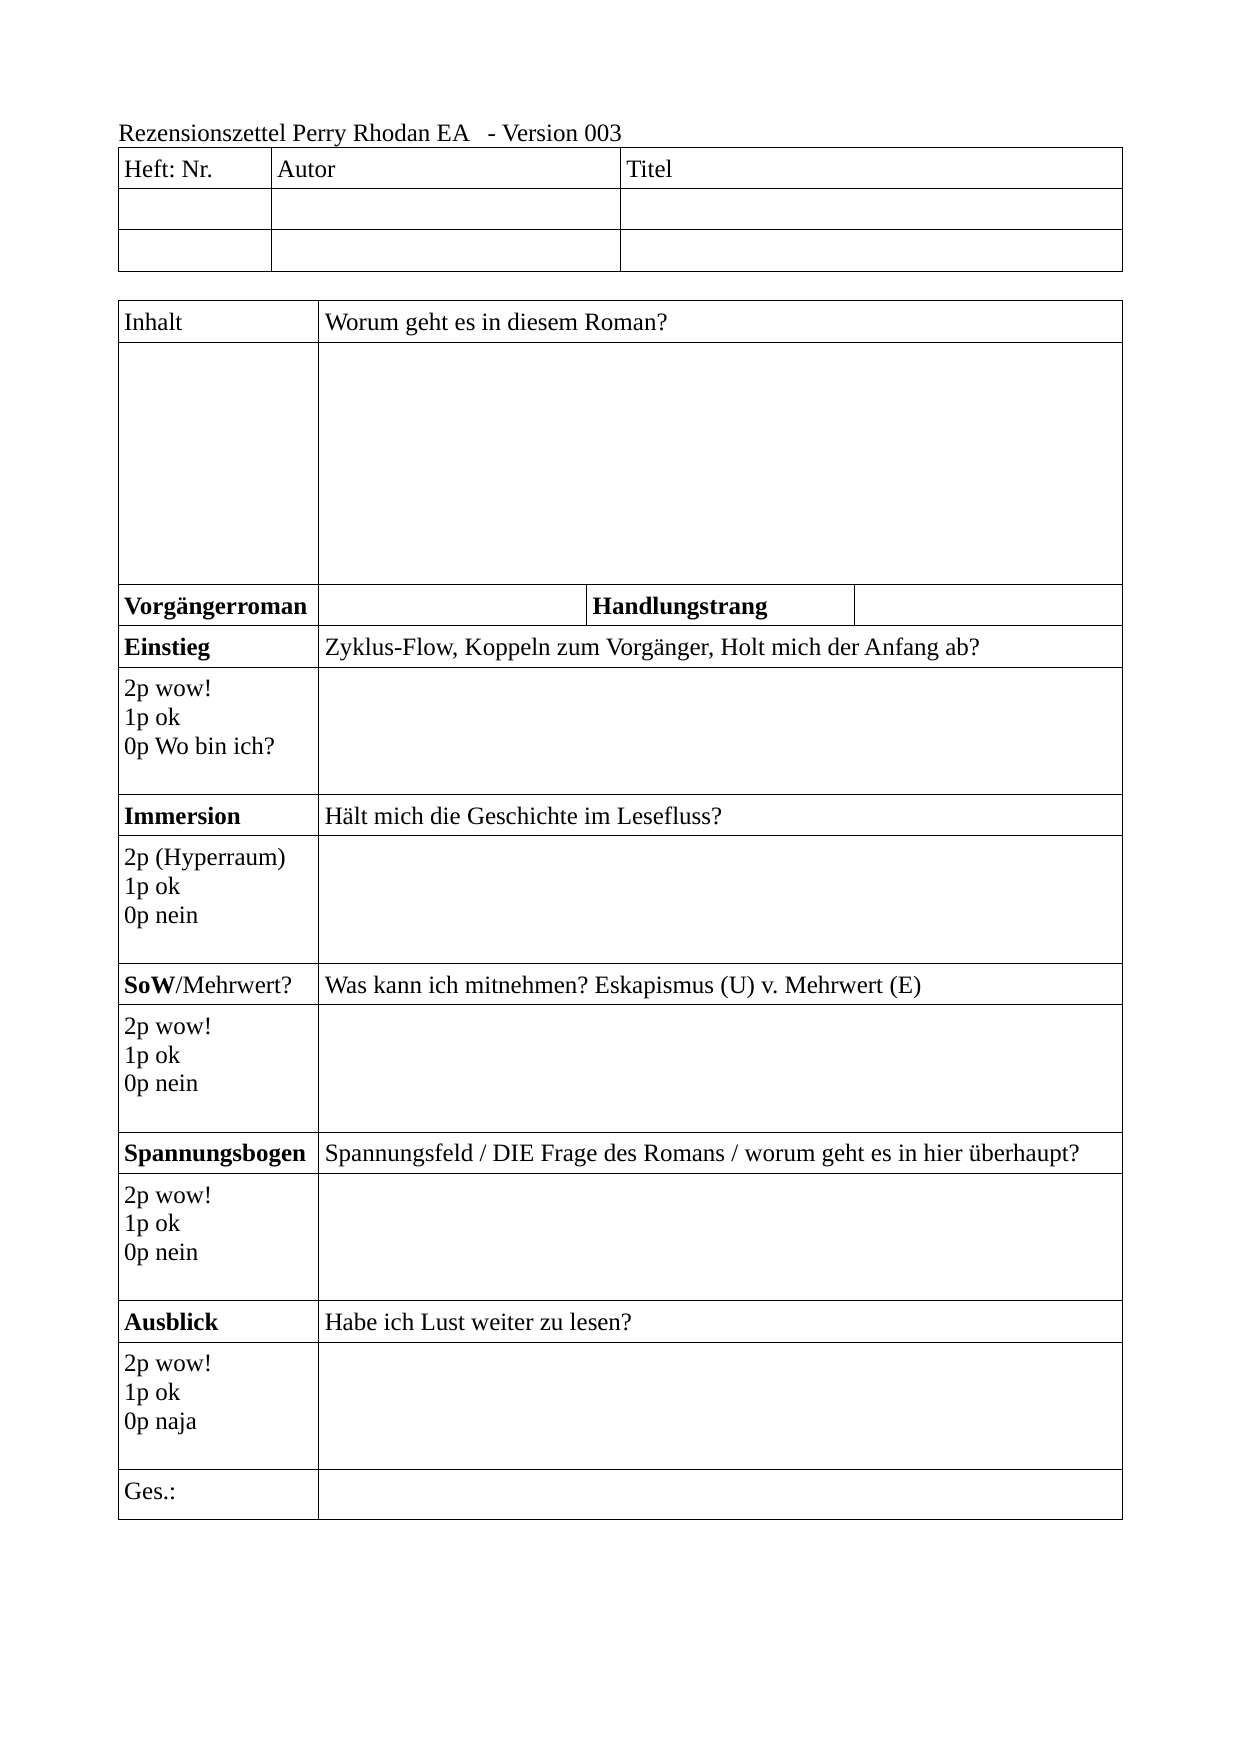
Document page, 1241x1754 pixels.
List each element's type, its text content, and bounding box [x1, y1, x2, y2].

table_cell [319, 1174, 1122, 1300]
table_cell Habe ich Lust weiter zu lesen? [319, 1301, 1122, 1342]
table_cell [319, 836, 1122, 963]
table_cell [855, 585, 1122, 625]
table_cell Handlungstrang [587, 585, 854, 625]
table_cell [119, 230, 271, 271]
table_cell [319, 1470, 1122, 1519]
table_cell [272, 189, 620, 229]
table_cell Spannungsfeld / DIE Frage des Romans / worum geht es in hier überhaupt? [319, 1133, 1122, 1173]
table_cell Immersion [119, 795, 318, 835]
table_header Heft: Nr. [119, 148, 271, 188]
table_cell 2p wow! 1p ok 0p nein [119, 1174, 318, 1300]
table_cell [319, 343, 1122, 584]
table_header Autor [272, 148, 620, 188]
table_cell [319, 668, 1122, 794]
table_cell [319, 585, 586, 625]
table_cell Hält mich die Geschichte im Lesefluss? [319, 795, 1122, 835]
table_cell Ausblick [119, 1301, 318, 1342]
table_cell [119, 189, 271, 229]
table_cell Einstieg [119, 626, 318, 667]
table_cell [272, 230, 620, 271]
table_cell [319, 1343, 1122, 1469]
table_cell SoW/Mehrwert? [119, 964, 318, 1004]
table_cell Vorgängerroman [119, 585, 318, 625]
table_cell [119, 343, 318, 584]
table_cell 2p (Hyperraum) 1p ok 0p nein [119, 836, 318, 963]
table_header Titel [621, 148, 1122, 188]
table_header Inhalt [119, 301, 318, 342]
table_cell Ges.: [119, 1470, 318, 1519]
table_header Worum geht es in diesem Roman? [319, 301, 1122, 342]
table_cell 2p wow! 1p ok 0p naja [119, 1343, 318, 1469]
table_cell [621, 189, 1122, 229]
table_cell Spannungsbogen [119, 1133, 318, 1173]
table_cell 2p wow! 1p ok 0p nein [119, 1005, 318, 1132]
table_cell [621, 230, 1122, 271]
text Rezensionszettel Perry Rhodan EA - Version 003 [118, 118, 1122, 147]
table_cell [319, 1005, 1122, 1132]
table_cell 2p wow! 1p ok 0p Wo bin ich? [119, 668, 318, 794]
table_cell Was kann ich mitnehmen? Eskapismus (U) v. Mehrwert (E) [319, 964, 1122, 1004]
table_cell Zyklus-Flow, Koppeln zum Vorgänger, Holt mich der Anfang ab? [319, 626, 1122, 667]
